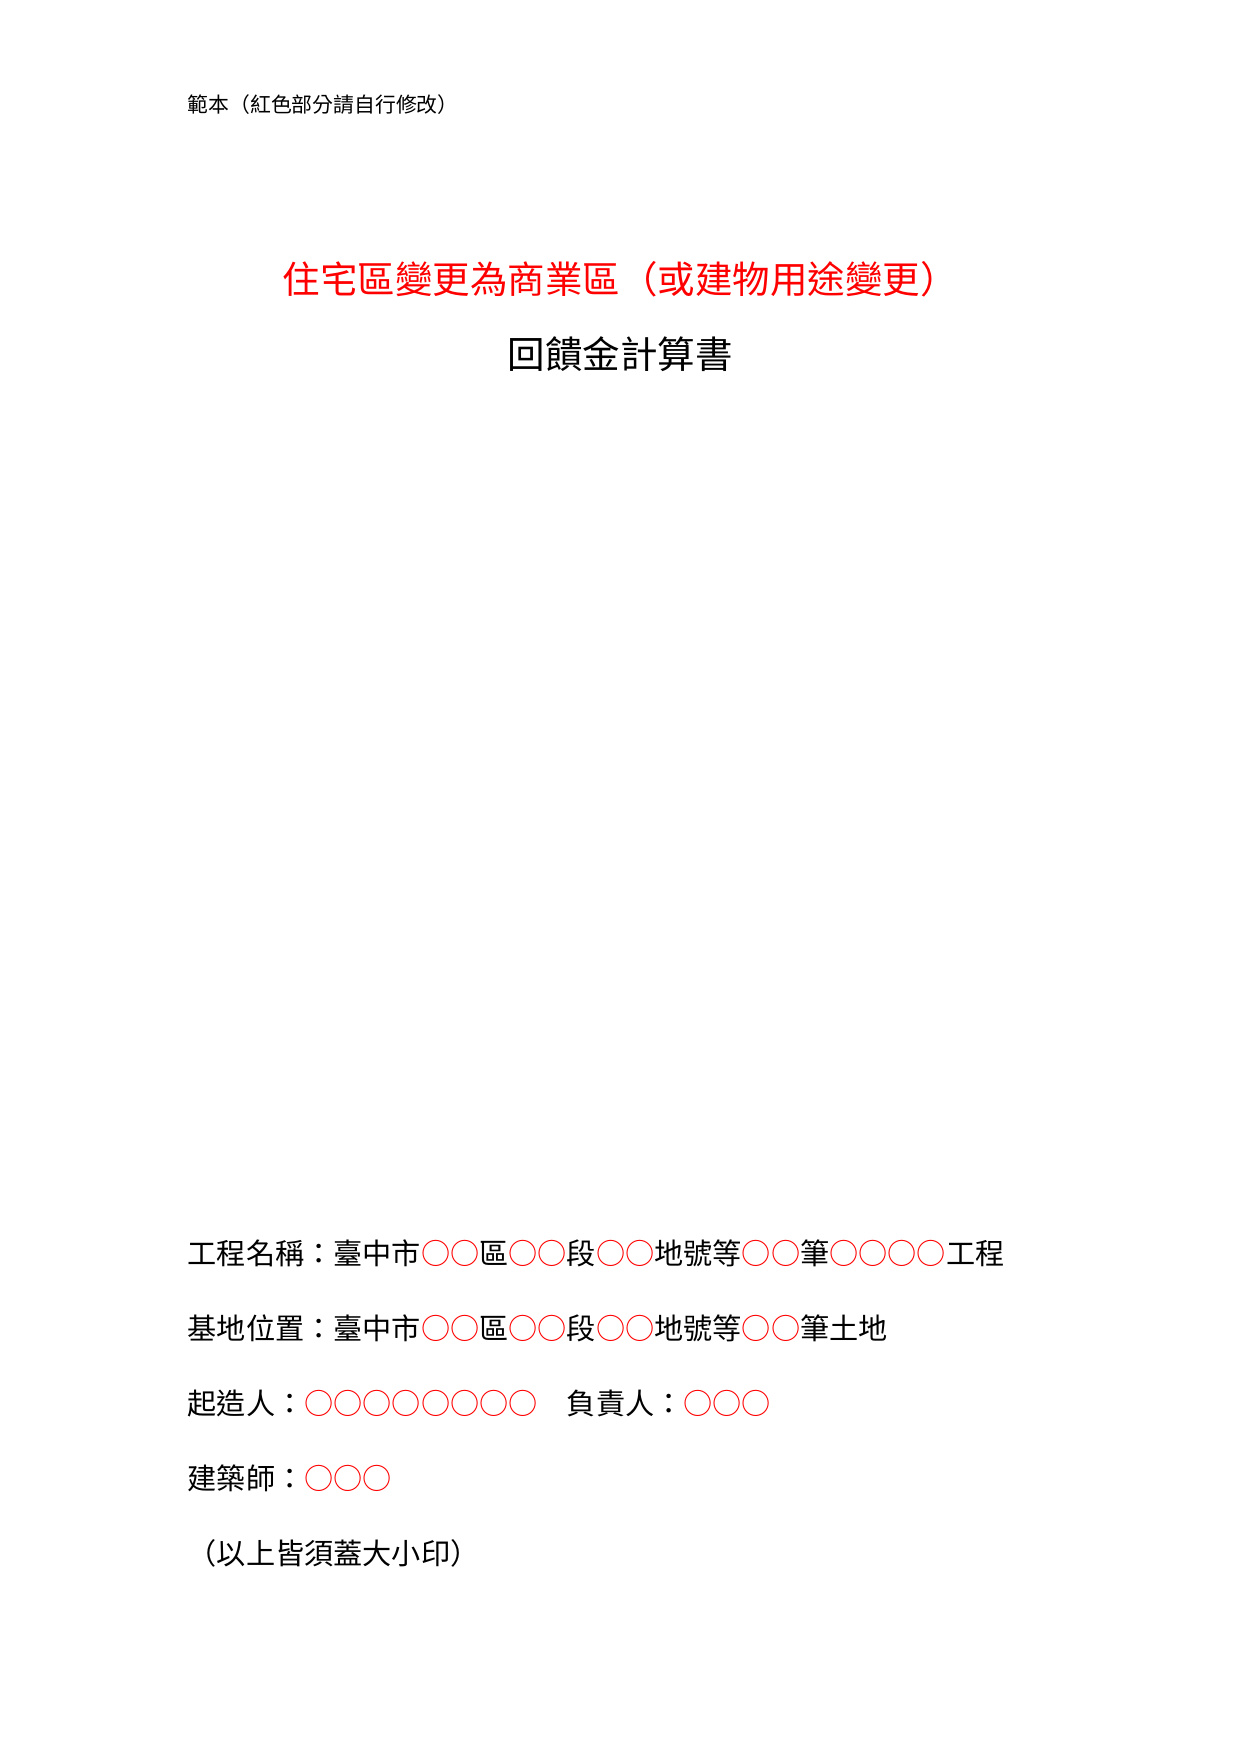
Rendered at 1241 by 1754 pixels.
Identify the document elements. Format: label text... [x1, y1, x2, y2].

text （以上皆須蓋大小印） [187, 1514, 1053, 1589]
text 住宅區變更為商業區（或建物用途變更） [187, 239, 1053, 314]
text 建築師：○○○ [187, 1439, 1053, 1514]
text 起造人：○○○○○○○○ 負責人：○○○ [187, 1364, 1053, 1439]
text 回饋金計算書 [187, 314, 1053, 389]
text 基地位置：臺中市○○區○○段○○地號等○○筆土地 [187, 1289, 1053, 1364]
text 工程名稱：臺中市○○區○○段○○地號等○○筆○○○○工程 [187, 1214, 1053, 1289]
